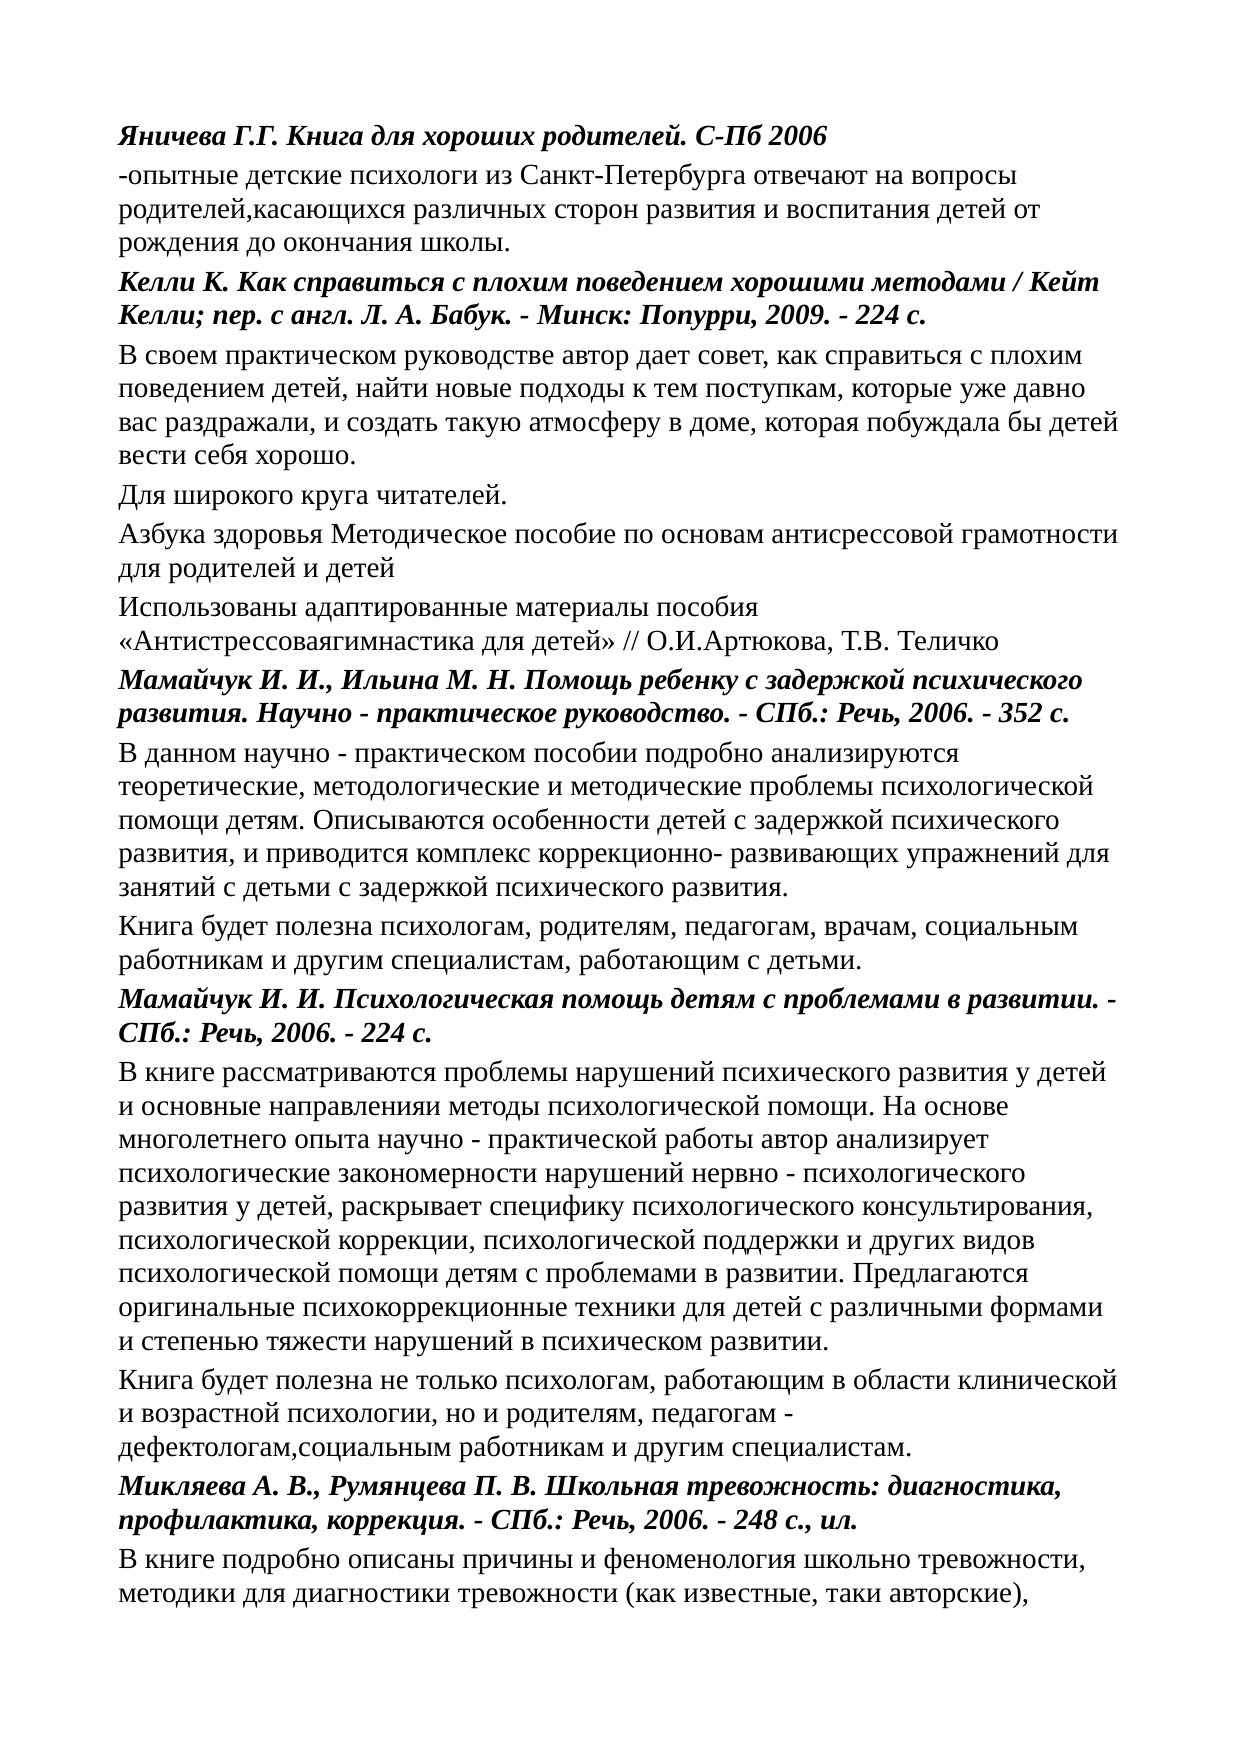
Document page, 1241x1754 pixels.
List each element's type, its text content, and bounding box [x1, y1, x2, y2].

text В своем практическом руководстве автор дает совет, как справиться с плохим поведением детей, найти новые подходы к тем поступкам, которые уже давно вас раздражали, и создать такую атмосферу в доме, которая побуждала бы детей вести себя хорошо. [118, 337, 1122, 471]
text Мамайчук И. И., Ильина М. Н. Помощь ребенку с задержкой психического развития. Научно - практическое руководство. - СПб.: Речь, 2006. - 352 с. [118, 662, 1122, 729]
text Книга будет полезна психологам, родителям, педагогам, врачам, социальным работникам и другим специалистам, работающим с детьми. [118, 908, 1122, 976]
text В книге подробно описаны причины и феноменология школьно тревожности, методики для диагностики тревожности (как известные, таки авторские), [118, 1541, 1122, 1608]
text Азбука здоровья Методическое пособие по основам антисрессовой грамотности для родителей и детей [118, 516, 1122, 583]
text Яничева Г.Г. Книга для хороших родителей. С-Пб 2006 [118, 118, 1122, 152]
text Келли К. Как справиться с плохим поведением хорошими методами / Кейт Келли; пер. с англ. Л. А. Бабук. - Минск: Попурри, 2009. - 224 с. [118, 264, 1122, 331]
text Использованы адаптированные материалы пособия «Антистрессоваягимнастика для детей» // О.И.Артюкова, Т.В. Теличко [118, 589, 1122, 656]
text Микляева А. В., Румянцева П. В. Школьная тревожность: диагностика, профилактика, коррекция. - СПб.: Речь, 2006. - 248 с., ил. [118, 1468, 1122, 1536]
text В данном научно - практическом пособии подробно анализируются теоретические, методологические и методические проблемы психологической помощи детям. Описываются особенности детей с задержкой психического развития, и приводится комплекс коррекционно- развивающих упражнений для занятий с детьми с задержкой психического развития. [118, 735, 1122, 903]
text -опытные детские психологи из Санкт-Петербурга отвечают на вопросы родителей,касающихся различных сторон развития и воспитания детей от рождения до окончания школы. [118, 157, 1122, 258]
text Для широкого круга читателей. [118, 477, 1122, 510]
text В книге рассматриваются проблемы нарушений психического развития у детей и основные направленияи методы психологической помощи. На основе многолетнего опыта научно - практической работы автор анализирует психологические закономерности нарушений нервно - психологического развития у детей, раскрывает специфику психологического консультирования, психологической коррекции, психологической поддержки и других видов психологической помощи детям с проблемами в развитии. Предлагаются оригинальные психокоррекционные техники для детей с различными формами и степенью тяжести нарушений в психическом развитии. [118, 1054, 1122, 1356]
text Книга будет полезна не только психологам, работающим в области клинической и возрастной психологии, но и родителям, педагогам - дефектологам,социальным работникам и другим специалистам. [118, 1362, 1122, 1463]
text Мамайчук И. И. Психологическая помощь детям с проблемами в развитии. - СПб.: Речь, 2006. - 224 с. [118, 981, 1122, 1048]
